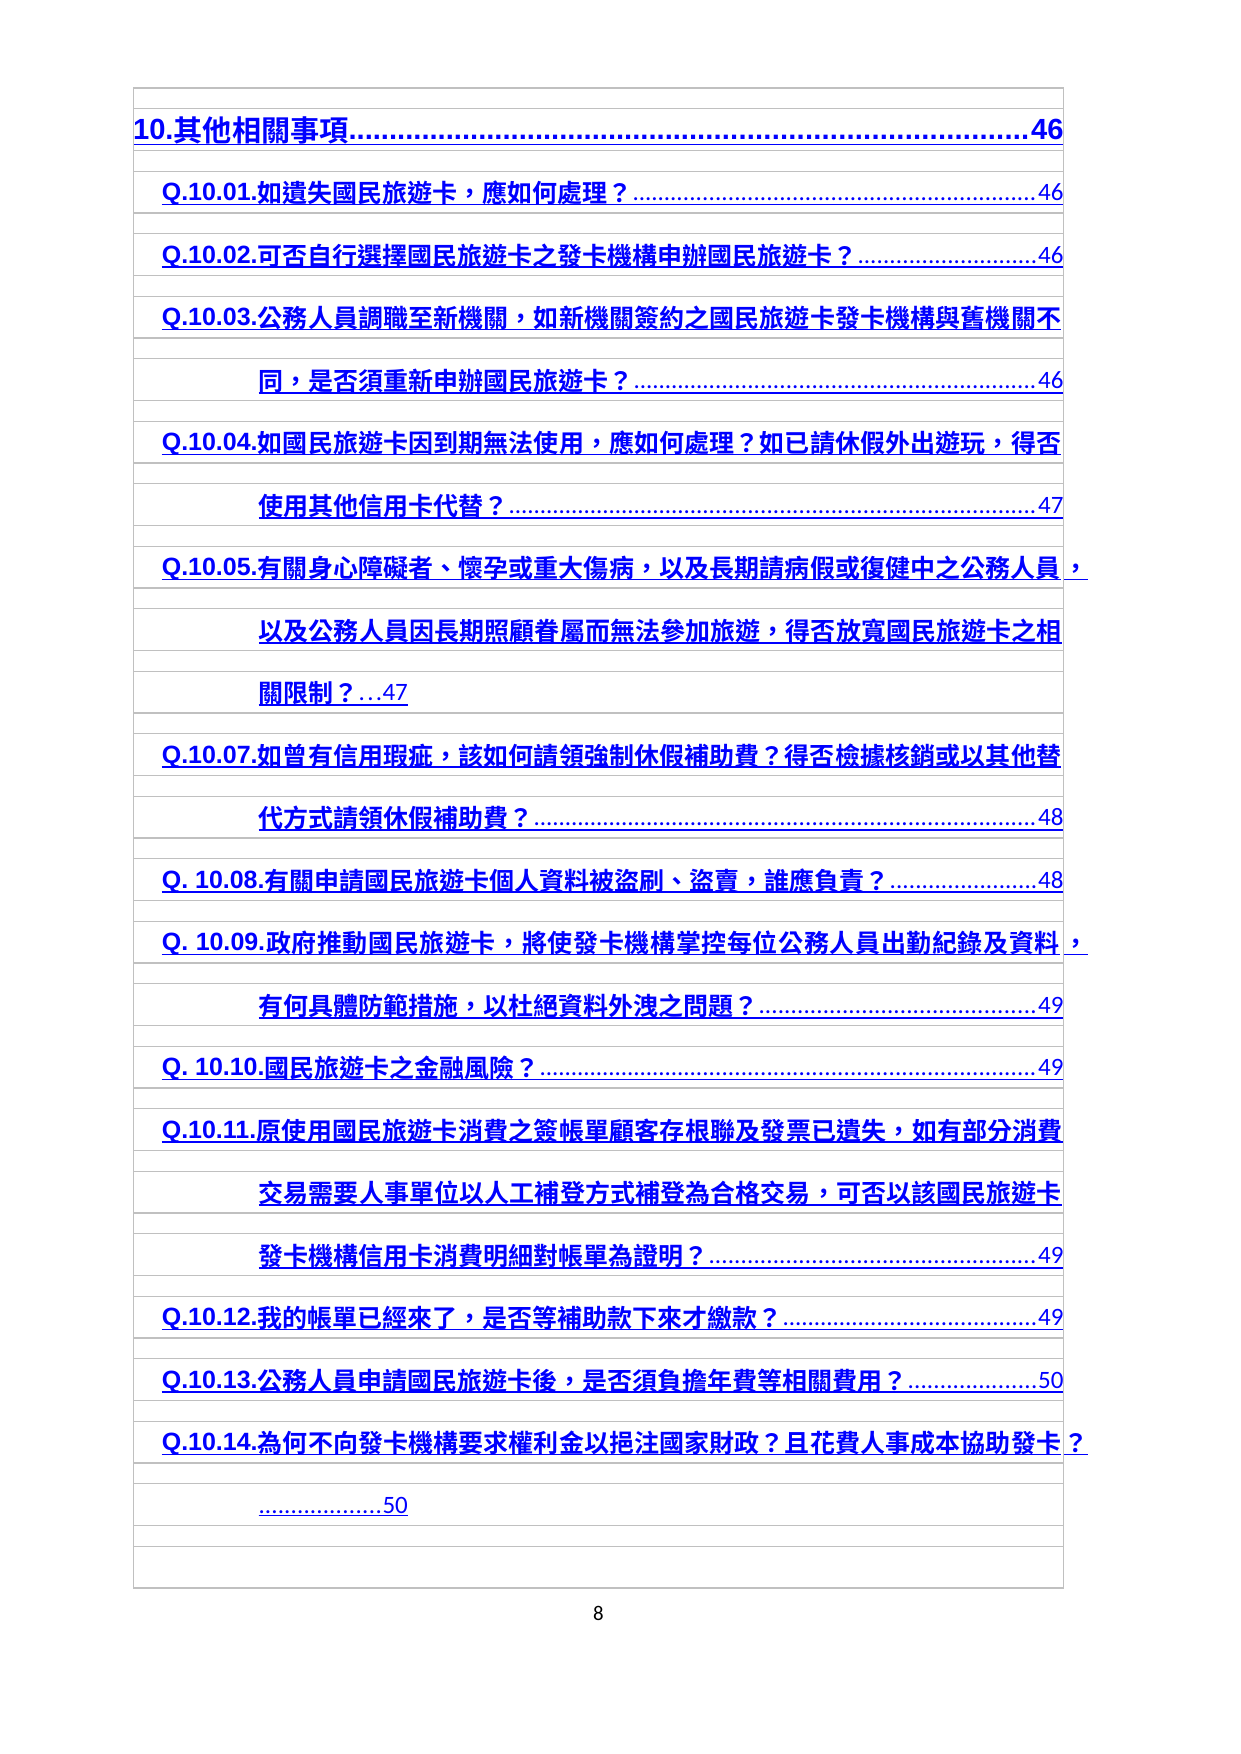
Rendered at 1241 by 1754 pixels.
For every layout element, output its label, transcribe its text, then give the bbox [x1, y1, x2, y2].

text Q.10.11.原使用國民旅遊卡消費之簽帳單顧客存根聯及發票已遺失，如有部分消費交易需要人事單位以人工補登方式補登為合格交易，可否以該國民旅遊卡發卡機構信用卡消費明細對帳單為證明？ 49 [162, 1151, 1063, 1171]
text Q.10.11.原使用國民旅遊卡消費之簽帳單顧客存根聯及發票已遺失，如有部分消費交易需要人事單位以人工補登方式補登為合格交易，可否以該國民旅遊卡發卡機構信用卡消費明細對帳單為證明？ 49 [162, 1172, 1063, 1212]
text Q.10.05.有關身心障礙者、懷孕或重大傷病，以及長期請病假或復健中之公務人員，以及公務人員因長期照顧眷屬而無法參加旅遊，得否放寬國民旅遊卡之相關限制？ 47 [162, 589, 1063, 608]
text Q.10.03.公務人員調職至新機關，如新機關簽約之國民旅遊卡發卡機構與舊機關不同，是否須重新申辦國民旅遊卡？ 46 [162, 297, 1063, 337]
text [162, 839, 1063, 858]
text Q.10.14.為何不向發卡機構要求權利金以挹注國家財政？且花費人事成本協助發卡？ 50 [162, 1464, 1063, 1483]
text [134, 89, 1063, 108]
text [162, 205, 1063, 212]
text [162, 151, 1063, 171]
text Q.10.03.公務人員調職至新機關，如新機關簽約之國民旅遊卡發卡機構與舊機關不同，是否須重新申辦國民旅遊卡？ 46 [162, 276, 1063, 296]
text [162, 1026, 1063, 1046]
text Q.10.05.有關身心障礙者、懷孕或重大傷病，以及長期請病假或復健中之公務人員，以及公務人員因長期照顧眷屬而無法參加旅遊，得否放寬國民旅遊卡之相關限制？ 47 [162, 651, 1063, 671]
text [162, 1276, 1063, 1296]
text Q.10.11.原使用國民旅遊卡消費之簽帳單顧客存根聯及發票已遺失，如有部分消費交易需要人事單位以人工補登方式補登為合格交易，可否以該國民旅遊卡發卡機構信用卡消費明細對帳單為證明？ 49 [162, 1214, 1063, 1233]
text Q.10.14.為何不向發卡機構要求權利金以挹注國家財政？且花費人事成本協助發卡？ 50 [162, 1401, 1063, 1421]
text Q.10.07.如曾有信用瑕疵，該如何請領強制休假補助費？得否檢據核銷或以其他替代方式請領休假補助費？ 48 [162, 776, 1063, 796]
text [162, 214, 1063, 233]
text [162, 1393, 1063, 1400]
text Q. 10.08.有關申請國民旅遊卡個人資料被盜刷、盜賣，誰應負責？ 48 [162, 859, 1063, 891]
text [162, 893, 1063, 900]
text Q.10.11.原使用國民旅遊卡消費之簽帳單顧客存根聯及發票已遺失，如有部分消費交易需要人事單位以人工補登方式補登為合格交易，可否以該國民旅遊卡發卡機構信用卡消費明細對帳單為證明？ 49 [162, 1143, 1063, 1150]
text Q.10.04.如國民旅遊卡因到期無法使用，應如何處理？如已請休假外出遊玩，得否使用其他信用卡代替？ 47 [162, 464, 1063, 483]
text Q.10.04.如國民旅遊卡因到期無法使用，應如何處理？如已請休假外出遊玩，得否使用其他信用卡代替？ 47 [162, 422, 1063, 462]
text [162, 1330, 1063, 1337]
text Q.10.13.公務人員申請國民旅遊卡後，是否須負擔年費等相關費用？ 50 [162, 1359, 1063, 1391]
text Q.10.11.原使用國民旅遊卡消費之簽帳單顧客存根聯及發票已遺失，如有部分消費交易需要人事單位以人工補登方式補登為合格交易，可否以該國民旅遊卡發卡機構信用卡消費明細對帳單為證明？ 49 [162, 1109, 1063, 1141]
text Q.10.07.如曾有信用瑕疵，該如何請領強制休假補助費？得否檢據核銷或以其他替代方式請領休假補助費？ 48 [162, 734, 1063, 775]
text [162, 1080, 1063, 1087]
text Q.10.04.如國民旅遊卡因到期無法使用，應如何處理？如已請休假外出遊玩，得否使用其他信用卡代替？ 47 [162, 484, 1063, 525]
text Q.10.02.可否自行選擇國民旅遊卡之發卡機構申辦國民旅遊卡？ 46 [162, 234, 1063, 266]
text 10.其他相關事項 46 [134, 109, 1063, 144]
text Q. 10.09.政府推動國民旅遊卡，將使發卡機構掌控每位公務人員出勤紀錄及資料，有何具體防範措施，以杜絕資料外洩之問題？ 49 [162, 922, 1063, 962]
text Q.10.07.如曾有信用瑕疵，該如何請領強制休假補助費？得否檢據核銷或以其他替代方式請領休假補助費？ 48 [162, 714, 1063, 733]
text Q.10.05.有關身心障礙者、懷孕或重大傷病，以及長期請病假或復健中之公務人員，以及公務人員因長期照顧眷屬而無法參加旅遊，得否放寬國民旅遊卡之相關限制？ 47 [162, 672, 1063, 712]
text Q.10.03.公務人員調職至新機關，如新機關簽約之國民旅遊卡發卡機構與舊機關不同，是否須重新申辦國民旅遊卡？ 46 [162, 359, 1063, 400]
text Q.10.05.有關身心障礙者、懷孕或重大傷病，以及長期請病假或復健中之公務人員，以及公務人員因長期照顧眷屬而無法參加旅遊，得否放寬國民旅遊卡之相關限制？ 47 [162, 547, 1063, 587]
text Q.10.14.為何不向發卡機構要求權利金以挹注國家財政？且花費人事成本協助發卡？ 50 [162, 1484, 1063, 1525]
text Q. 10.09.政府推動國民旅遊卡，將使發卡機構掌控每位公務人員出勤紀錄及資料，有何具體防範措施，以杜絕資料外洩之問題？ 49 [162, 901, 1063, 921]
text [162, 268, 1063, 275]
text Q.10.05.有關身心障礙者、懷孕或重大傷病，以及長期請病假或復健中之公務人員，以及公務人員因長期照顧眷屬而無法參加旅遊，得否放寬國民旅遊卡之相關限制？ 47 [162, 609, 1063, 650]
text Q. 10.10.國民旅遊卡之金融風險？ 49 [162, 1047, 1063, 1079]
text Q.10.12.我的帳單已經來了，是否等補助款下來才繳款？ 49 [162, 1297, 1063, 1329]
text Q.10.05.有關身心障礙者、懷孕或重大傷病，以及長期請病假或復健中之公務人員，以及公務人員因長期照顧眷屬而無法參加旅遊，得否放寬國民旅遊卡之相關限制？ 47 [162, 526, 1063, 546]
text Q.10.04.如國民旅遊卡因到期無法使用，應如何處理？如已請休假外出遊玩，得否使用其他信用卡代替？ 47 [162, 401, 1063, 421]
text Q.10.01.如遺失國民旅遊卡，應如何處理？ 46 [162, 172, 1063, 204]
text Q. 10.09.政府推動國民旅遊卡，將使發卡機構掌控每位公務人員出勤紀錄及資料，有何具體防範措施，以杜絕資料外洩之問題？ 49 [162, 964, 1063, 983]
text Q.10.14.為何不向發卡機構要求權利金以挹注國家財政？且花費人事成本協助發卡？ 50 [162, 1422, 1063, 1462]
text [134, 145, 1063, 150]
text Q.10.03.公務人員調職至新機關，如新機關簽約之國民旅遊卡發卡機構與舊機關不同，是否須重新申辦國民旅遊卡？ 46 [162, 339, 1063, 358]
text [162, 1339, 1063, 1358]
text Q.10.07.如曾有信用瑕疵，該如何請領強制休假補助費？得否檢據核銷或以其他替代方式請領休假補助費？ 48 [162, 797, 1063, 837]
text Q.10.11.原使用國民旅遊卡消費之簽帳單顧客存根聯及發票已遺失，如有部分消費交易需要人事單位以人工補登方式補登為合格交易，可否以該國民旅遊卡發卡機構信用卡消費明細對帳單為證明？ 49 [162, 1089, 1063, 1108]
text Q.10.11.原使用國民旅遊卡消費之簽帳單顧客存根聯及發票已遺失，如有部分消費交易需要人事單位以人工補登方式補登為合格交易，可否以該國民旅遊卡發卡機構信用卡消費明細對帳單為證明？ 49 [162, 1234, 1063, 1275]
text Q. 10.09.政府推動國民旅遊卡，將使發卡機構掌控每位公務人員出勤紀錄及資料，有何具體防範措施，以杜絕資料外洩之問題？ 49 [162, 984, 1063, 1025]
